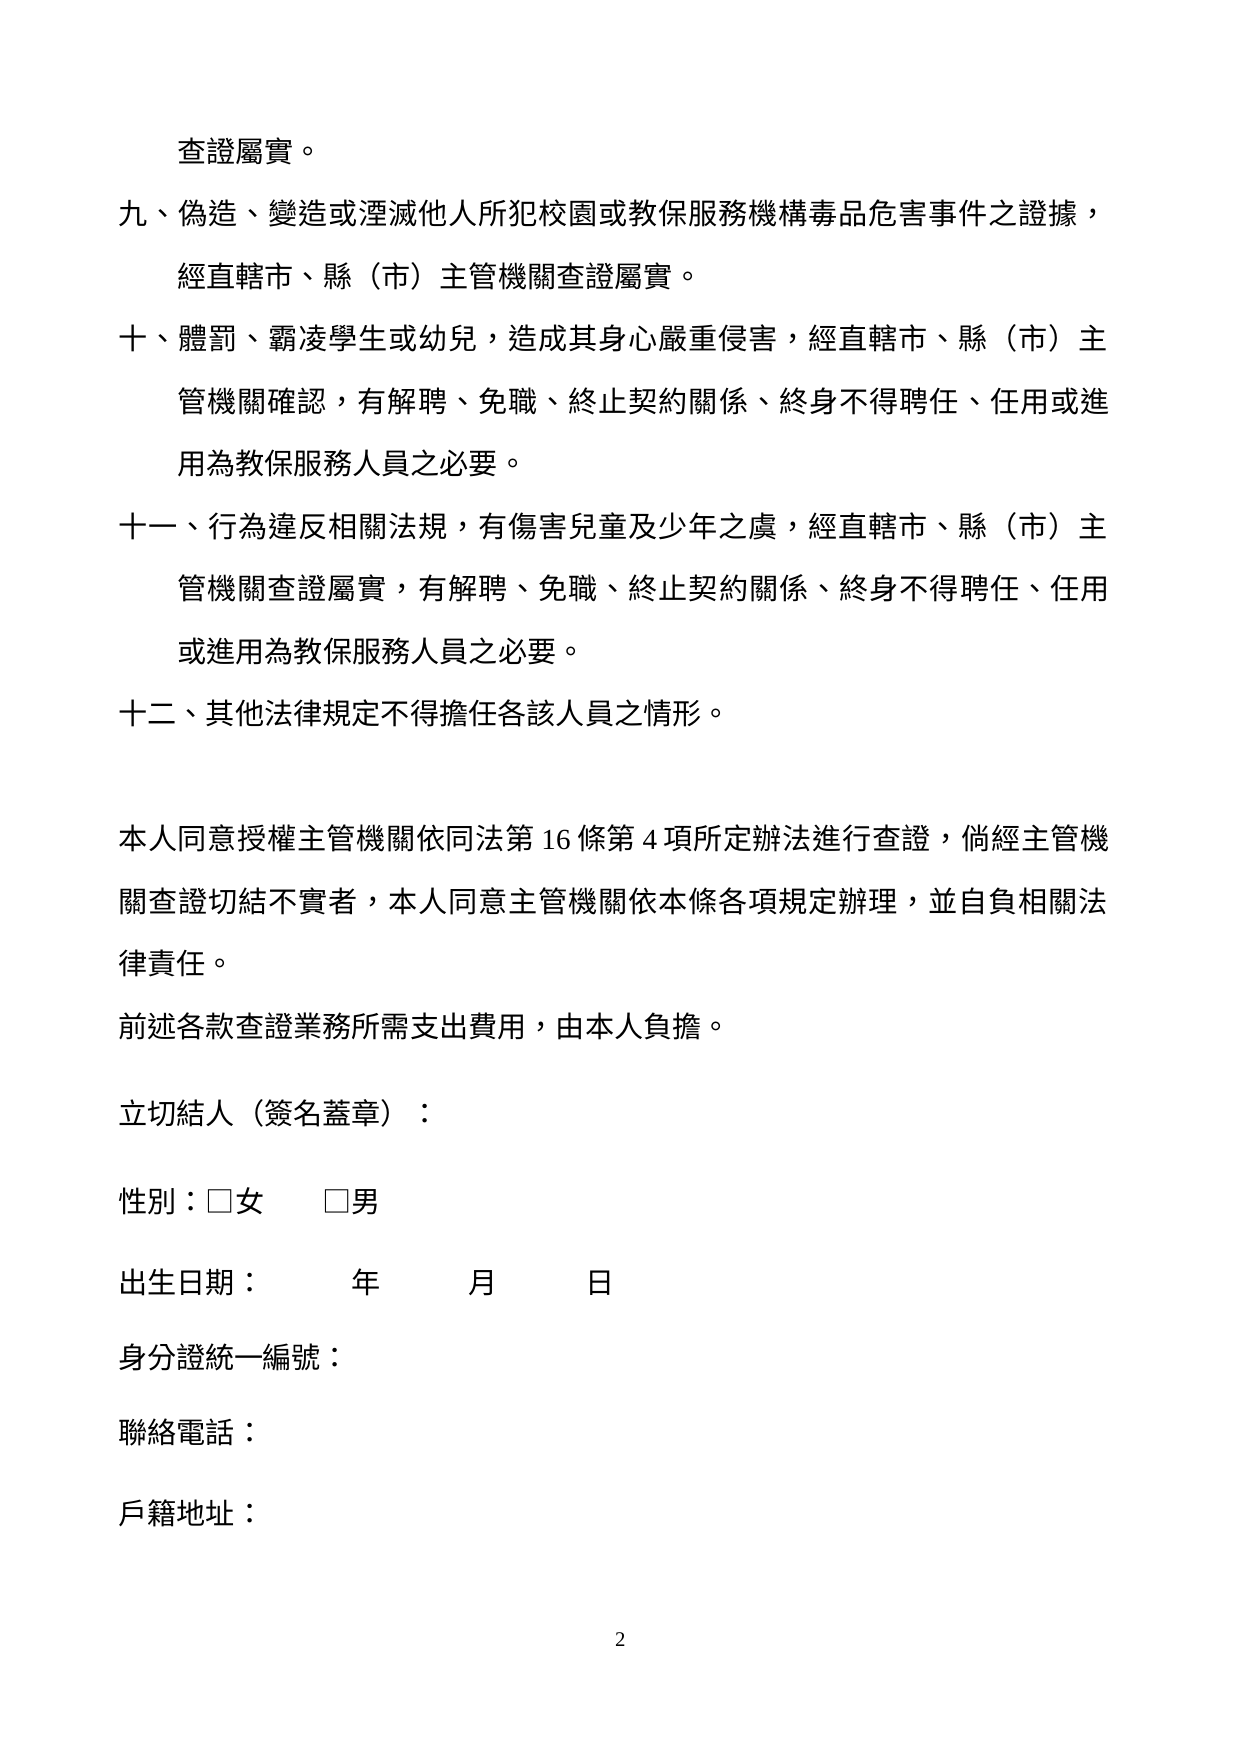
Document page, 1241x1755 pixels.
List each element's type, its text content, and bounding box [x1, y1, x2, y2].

text 本人同意授權主管機關依同法第16條第4項所定辦法進行查證，倘經主管機關查證切結不實者，本人同意主管機關依本條各項規定辦理，並自負相關法律責任。 [118, 795, 1110, 983]
text 九、偽造、變造或湮滅他人所犯校園或教保服務機構毒品危害事件之證據，經直轄市、縣（市）主管機關查證屬實。 [118, 170, 1110, 295]
text 性別：□女 □男 [118, 1158, 1122, 1220]
text 十、體罰、霸凌學生或幼兒，造成其身心嚴重侵害，經直轄市、縣（市）主管機關確認，有解聘、免職、終止契約關係、終身不得聘任、任用或進用為教保服務人員之必要。 [118, 295, 1110, 483]
text 十一、行為違反相關法規，有傷害兒童及少年之虞，經直轄市、縣（市）主管機關查證屬實，有解聘、免職、終止契約關係、終身不得聘任、任用或進用為教保服務人員之必要。 [118, 483, 1110, 670]
text 前述各款查證業務所需支出費用，由本人負擔。 [118, 983, 1122, 1045]
text 身分證統一編號： [118, 1314, 1122, 1376]
text 立切結人（簽名蓋章）： [118, 1070, 1122, 1133]
text 十二、其他法律規定不得擔任各該人員之情形。 [118, 670, 1110, 733]
text 戶籍地址： [118, 1470, 1122, 1533]
text 聯絡電話： [118, 1389, 1122, 1451]
text 八、知悉服務之教保服務機構發生疑似性侵害事件，未依第十五條規定通報，致再度發生機構內性侵害事件；或偽造、變造、湮滅或隱匿他人所犯校園或教保服務機構內性侵害事件之證據，經直轄市、縣（市）主管機關查證屬實。 [118, 108, 1110, 170]
text 出生日期： 年 月 日 [118, 1239, 1122, 1301]
